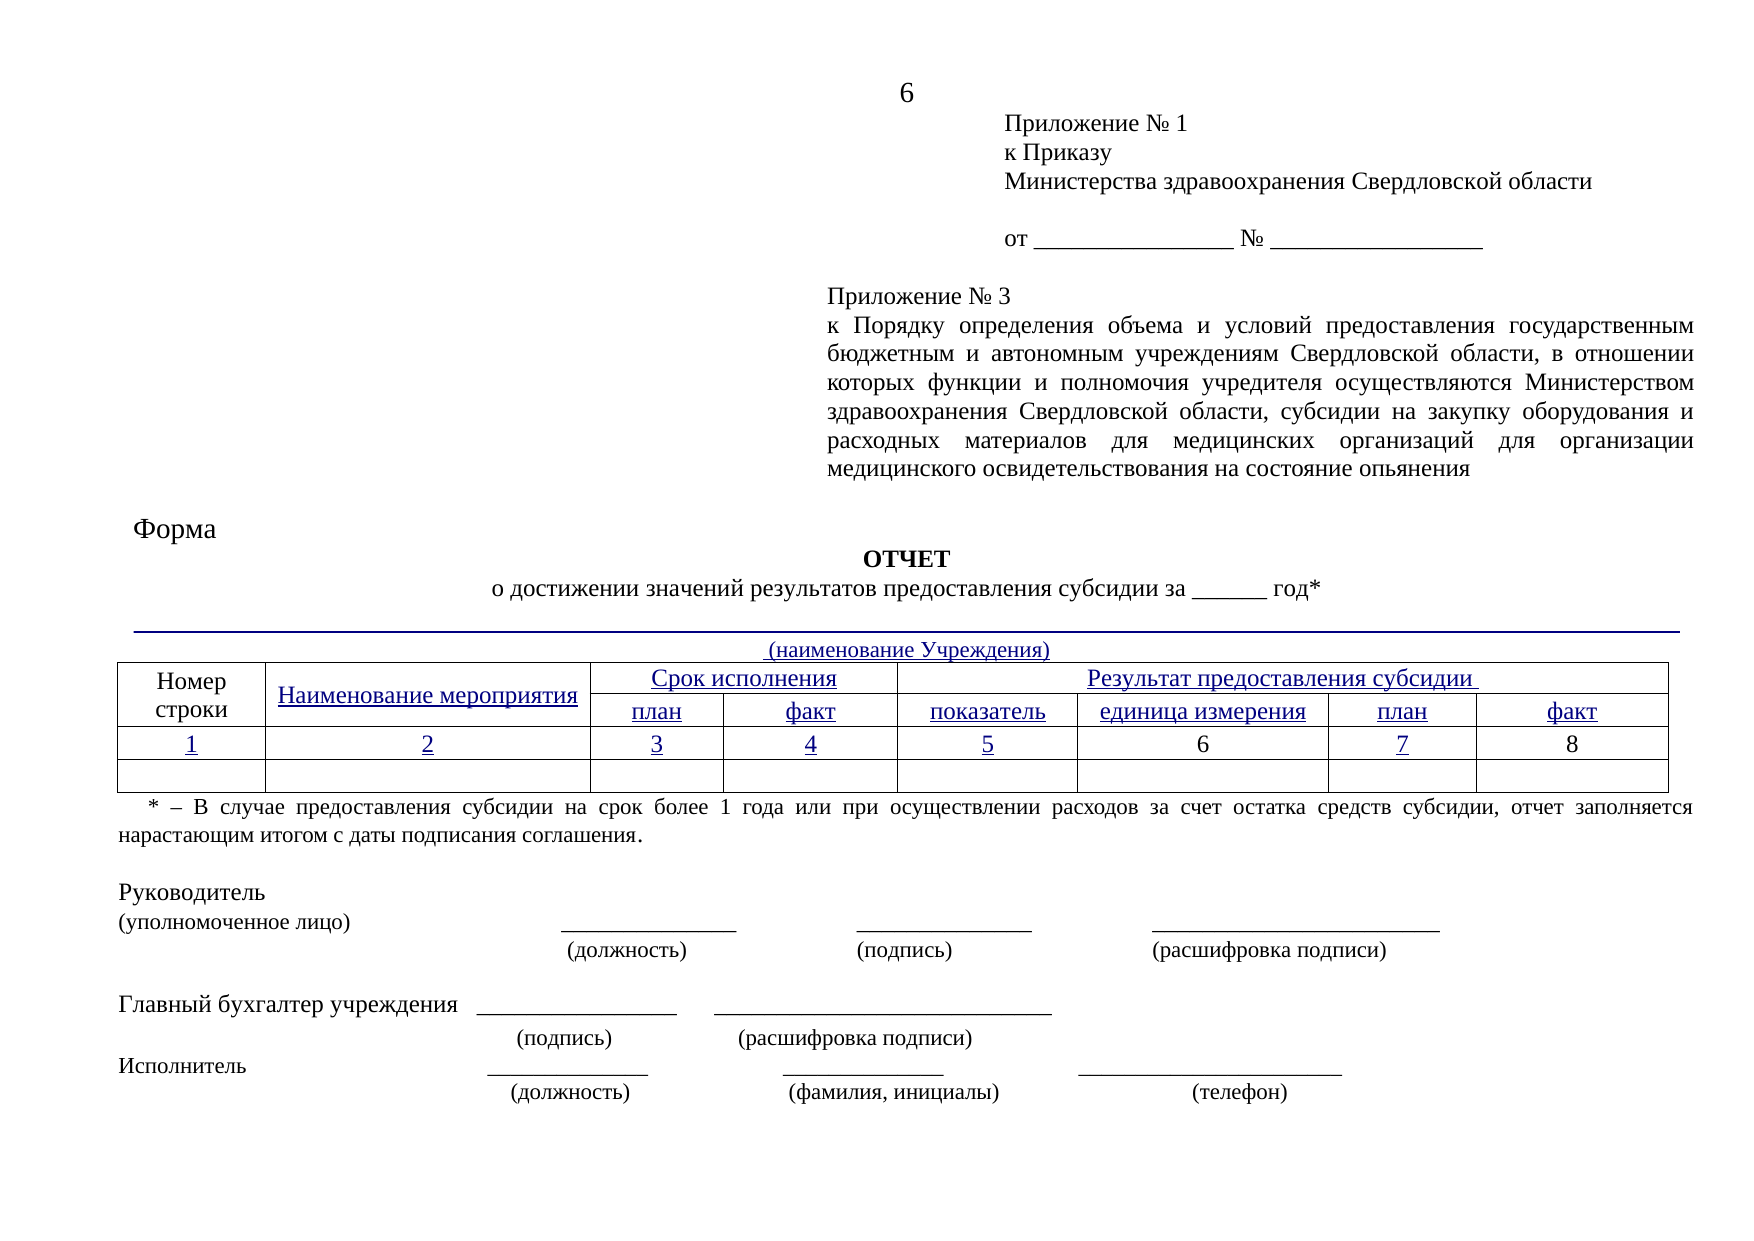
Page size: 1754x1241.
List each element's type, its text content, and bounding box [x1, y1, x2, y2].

text 6 [118, 75, 1695, 108]
table_cell факт [1477, 694, 1668, 726]
table_cell 3 [591, 727, 723, 759]
text Руководитель [118, 877, 1695, 906]
table_cell показатель [898, 694, 1077, 726]
text (должность) (фамилия, инициалы) (телефон) [118, 1078, 1695, 1104]
table_cell план [1329, 694, 1476, 726]
table_cell план [591, 694, 723, 726]
table_header Срок исполнения [591, 663, 897, 693]
table_cell [1329, 760, 1476, 792]
text (уполномоченное лицо) ______________ ______________ _______________________ [118, 906, 1695, 934]
table_header Номер строки [118, 663, 265, 726]
text Исполнитель ______________ ______________ _______________________ [118, 1052, 1695, 1078]
table_cell [266, 760, 590, 792]
table_header Наименование мероприятия [266, 663, 590, 726]
table_cell [724, 760, 897, 792]
table_cell 1 [118, 727, 265, 759]
table_cell [1477, 760, 1668, 792]
table_cell [898, 760, 1077, 792]
table_cell [118, 760, 265, 792]
text к Порядку определения объема и условий предоставления государственным бюджетным и автономным учреждениям Свердловской области, в отношении которых функции и полномочия учредителя осуществляются Министерством здравоохранения Свердловской области, субсидии на закупку оборудования и расходных материалов для медицинских организаций для организации медицинского освидетельствования на состояние опьянения [827, 310, 1695, 482]
table_cell 7 [1329, 727, 1476, 759]
table_cell [1078, 760, 1328, 792]
text от ________________ № _________________ [827, 223, 1695, 252]
text (подпись) (расшифровка подписи) [118, 1018, 1695, 1052]
text Приложение № 3 [827, 281, 1695, 310]
text Министерства здравоохранения Свердловской области [827, 166, 1695, 195]
text (наименование Учреждения) [118, 636, 1695, 662]
text __________________________________________________________________________________________________________ [118, 602, 1695, 636]
text (должность) (подпись) (расшифровка подписи) [118, 934, 1695, 963]
text Приложение № 1 [827, 108, 1695, 137]
table_cell 5 [898, 727, 1077, 759]
table_cell [591, 760, 723, 792]
table_cell факт [724, 694, 897, 726]
text ОТЧЕТ [118, 544, 1695, 573]
text о достижении значений результатов предоставления субсидии за ______ год* [118, 573, 1695, 602]
text Форма [118, 511, 1695, 544]
table_cell 2 [266, 727, 590, 759]
table_cell 4 [724, 727, 897, 759]
table_cell 8 [1477, 727, 1668, 759]
table_cell 6 [1078, 727, 1328, 759]
table_cell единица измерения [1078, 694, 1328, 726]
text к Приказу [827, 137, 1695, 166]
text Главный бухгалтер учреждения ________________ ___________________________ [118, 989, 1695, 1018]
table_header Результат предоставления субсидии [898, 663, 1668, 693]
text * – В случае предоставления субсидии на срок более 1 года или при осуществлении расходов за счет остатка средств субсидии, отчет заполняется нарастающим итогом с даты подписания соглашения. [118, 793, 1695, 848]
